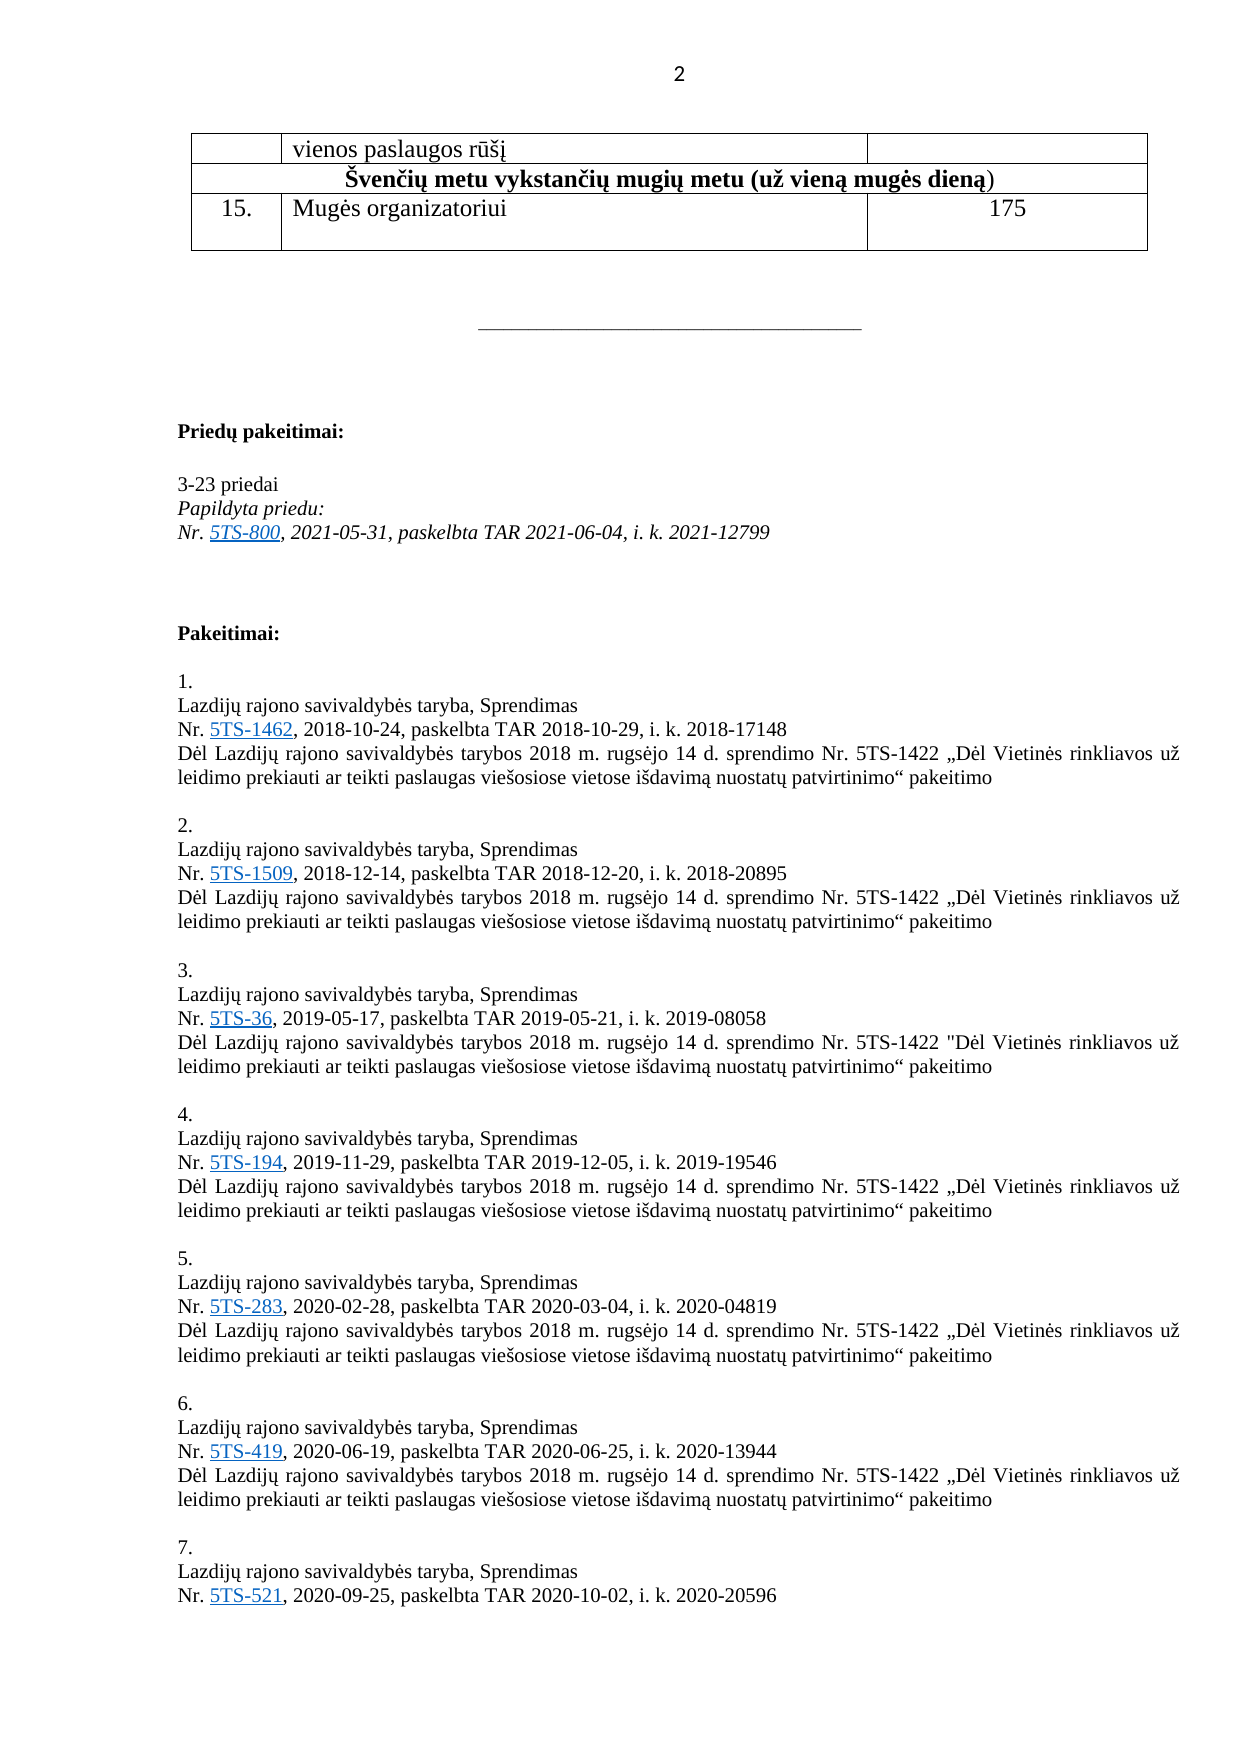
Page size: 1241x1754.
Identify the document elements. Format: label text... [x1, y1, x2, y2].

table_cell [868, 134, 1147, 163]
text Nr. 5TS-419, 2020-06-19, paskelbta TAR 2020-06-25, i. k. 2020-13944 [177, 1439, 1181, 1463]
text 7. [177, 1535, 1181, 1559]
text 1. [177, 669, 1181, 693]
text Nr. 5TS-194, 2019-11-29, paskelbta TAR 2019-12-05, i. k. 2019-19546 [177, 1150, 1181, 1174]
text 2. [177, 813, 1181, 837]
text 5. [177, 1246, 1181, 1270]
text Lazdijų rajono savivaldybės taryba, Sprendimas [177, 837, 1181, 861]
text 4. [177, 1102, 1181, 1126]
text Dėl Lazdijų rajono savivaldybės tarybos 2018 m. rugsėjo 14 d. sprendimo Nr. 5TS-1422 „Dėl Vietinės rinkliavos už leidimo prekiauti ar teikti paslaugas viešosiose vietose išdavimą nuostatų patvirtinimo“ pakeitimo [177, 1318, 1181, 1367]
text ______________________________________________ [177, 313, 1181, 332]
text Papildyta priedu: [177, 496, 1181, 520]
text Nr. 5TS-521, 2020-09-25, paskelbta TAR 2020-10-02, i. k. 2020-20596 [177, 1583, 1181, 1607]
text Lazdijų rajono savivaldybės taryba, Sprendimas [177, 1126, 1181, 1150]
text Lazdijų rajono savivaldybės taryba, Sprendimas [177, 1270, 1181, 1294]
text 3. [177, 957, 1181, 982]
table_cell [192, 134, 281, 163]
text Dėl Lazdijų rajono savivaldybės tarybos 2018 m. rugsėjo 14 d. sprendimo Nr. 5TS-1422 „Dėl Vietinės rinkliavos už leidimo prekiauti ar teikti paslaugas viešosiose vietose išdavimą nuostatų patvirtinimo“ pakeitimo [177, 1174, 1181, 1222]
text Lazdijų rajono savivaldybės taryba, Sprendimas [177, 982, 1181, 1006]
text Nr. 5TS-800, 2021-05-31, paskelbta TAR 2021-06-04, i. k. 2021-12799 [177, 520, 1181, 544]
text Dėl Lazdijų rajono savivaldybės tarybos 2018 m. rugsėjo 14 d. sprendimo Nr. 5TS-1422 "Dėl Vietinės rinkliavos už leidimo prekiauti ar teikti paslaugas viešosiose vietose išdavimą nuostatų patvirtinimo“ pakeitimo [177, 1030, 1181, 1078]
text Nr. 5TS-1509, 2018-12-14, paskelbta TAR 2018-12-20, i. k. 2018-20895 [177, 861, 1181, 885]
text Nr. 5TS-283, 2020-02-28, paskelbta TAR 2020-03-04, i. k. 2020-04819 [177, 1294, 1181, 1318]
text Pakeitimai: [177, 621, 1181, 645]
text Lazdijų rajono savivaldybės taryba, Sprendimas [177, 693, 1181, 717]
table_cell vienos paslaugos rūšį [282, 134, 867, 163]
table_cell Švenčių metu vykstančių mugių metu (už vieną mugės dieną) [192, 164, 1147, 192]
text Lazdijų rajono savivaldybės taryba, Sprendimas [177, 1559, 1181, 1583]
text Lazdijų rajono savivaldybės taryba, Sprendimas [177, 1415, 1181, 1439]
text 6. [177, 1391, 1181, 1415]
text Nr. 5TS-1462, 2018-10-24, paskelbta TAR 2018-10-29, i. k. 2018-17148 [177, 717, 1181, 741]
text Dėl Lazdijų rajono savivaldybės tarybos 2018 m. rugsėjo 14 d. sprendimo Nr. 5TS-1422 „Dėl Vietinės rinkliavos už leidimo prekiauti ar teikti paslaugas viešosiose vietose išdavimą nuostatų patvirtinimo“ pakeitimo [177, 885, 1181, 933]
table_cell 15. [192, 194, 281, 250]
text Nr. 5TS-36, 2019-05-17, paskelbta TAR 2019-05-21, i. k. 2019-08058 [177, 1006, 1181, 1030]
table_cell 175 [868, 194, 1147, 250]
text Dėl Lazdijų rajono savivaldybės tarybos 2018 m. rugsėjo 14 d. sprendimo Nr. 5TS-1422 „Dėl Vietinės rinkliavos už leidimo prekiauti ar teikti paslaugas viešosiose vietose išdavimą nuostatų patvirtinimo“ pakeitimo [177, 741, 1181, 789]
text Priedų pakeitimai: [177, 419, 1181, 443]
table_cell Mugės organizatoriui [282, 194, 867, 250]
text 3-23 priedai [177, 472, 1181, 496]
text Dėl Lazdijų rajono savivaldybės tarybos 2018 m. rugsėjo 14 d. sprendimo Nr. 5TS-1422 „Dėl Vietinės rinkliavos už leidimo prekiauti ar teikti paslaugas viešosiose vietose išdavimą nuostatų patvirtinimo“ pakeitimo [177, 1463, 1181, 1511]
